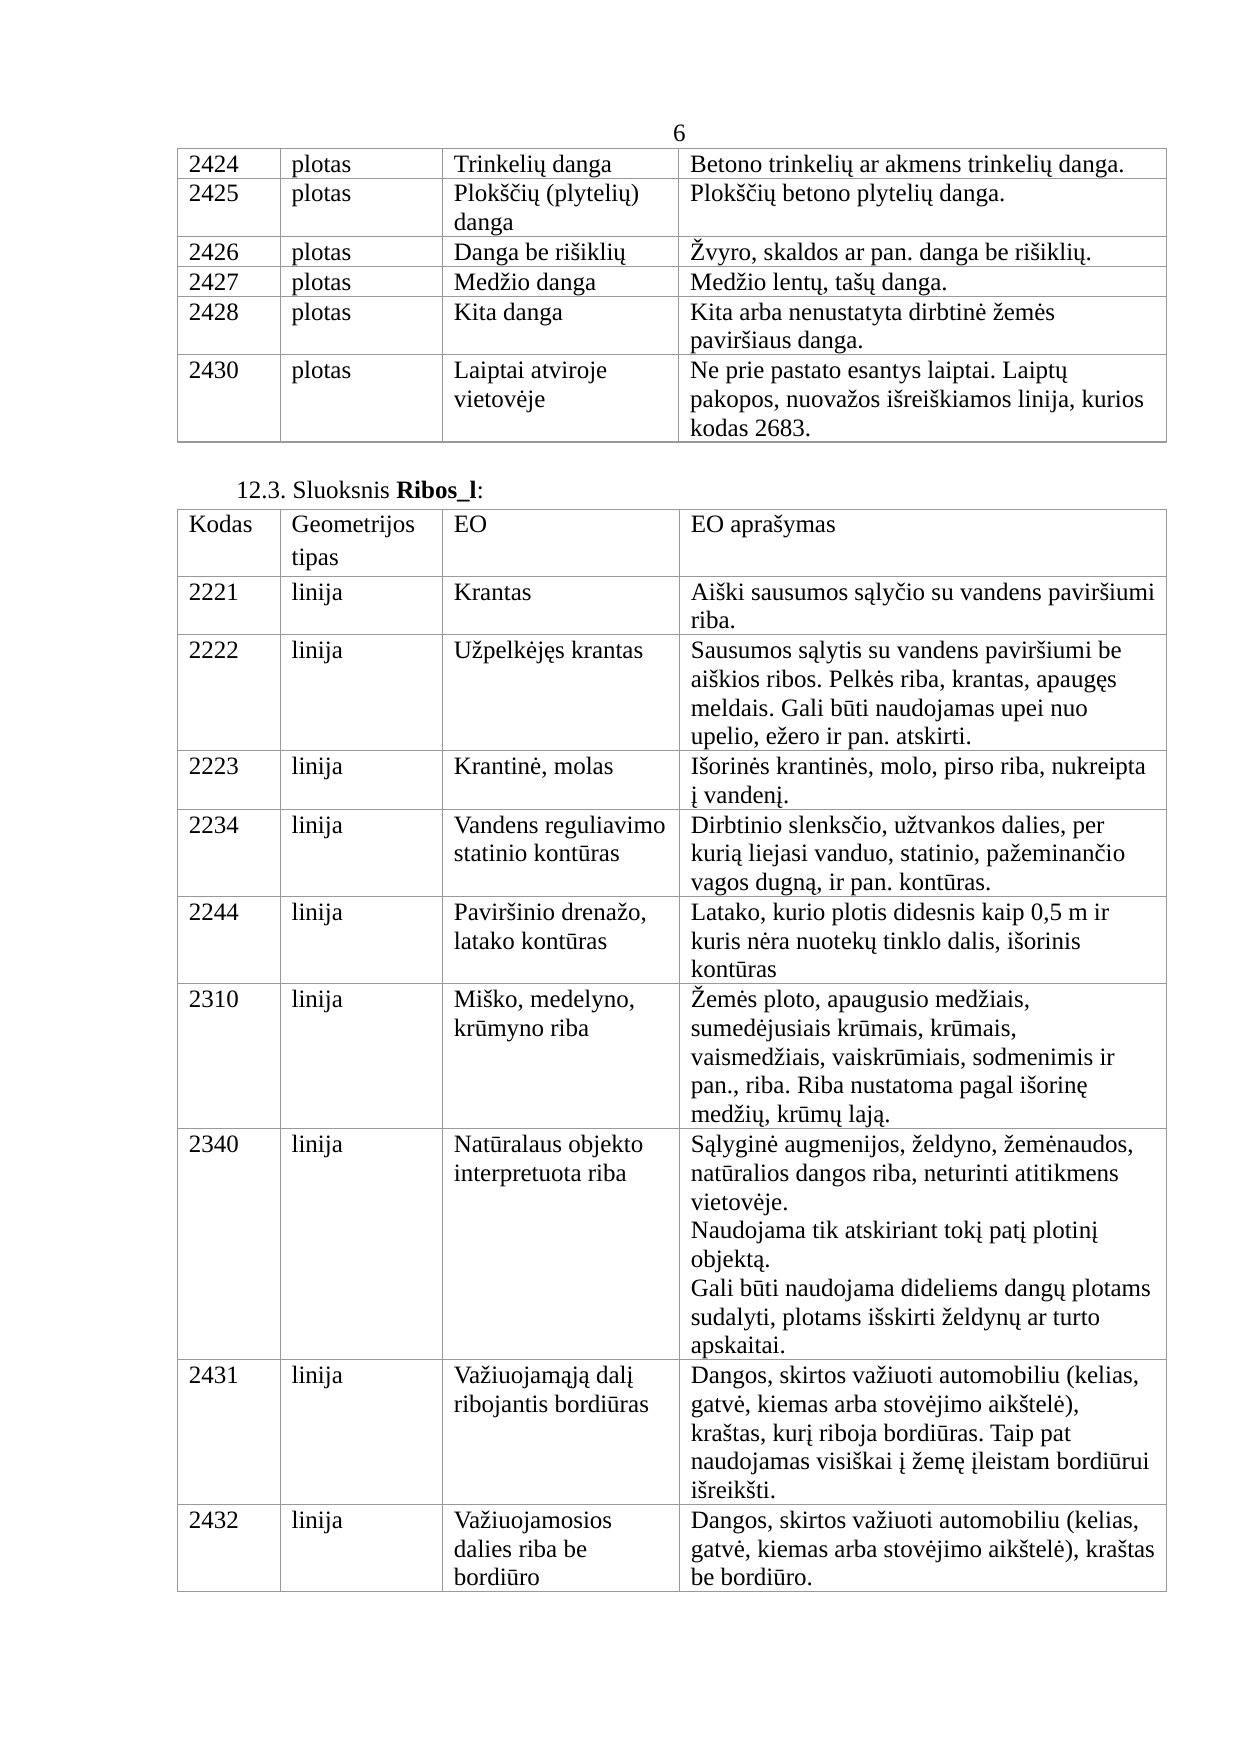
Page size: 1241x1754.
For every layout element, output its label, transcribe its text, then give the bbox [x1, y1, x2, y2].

table_cell Sausumos sąlytis su vandens paviršiumi be aiškios ribos. Pelkės riba, krantas, apaugęs meldais. Gali būti naudojamas upei nuo upelio, ežero ir pan. atskirti. [680, 635, 1166, 750]
text 12.3. Sluoksnis Ribos_l: [177, 475, 1181, 504]
table_cell Plokščių betono plytelių danga. [679, 179, 1166, 236]
table_cell Sąlyginė augmenijos, želdyno, žemėnaudos, natūralios dangos riba, neturinti atitikmens vietovėje. Naudojama tik atskiriant tokį patį plotinį objektą. Gali būti naudojama dideliems dangų plotams sudalyti, plotams išskirti želdynų ar turto apskaitai. [680, 1129, 1166, 1359]
table_header Geometrijos tipas [281, 510, 442, 576]
table_header EO aprašymas [680, 510, 1166, 576]
table_cell 2310 [178, 984, 280, 1128]
table_cell Natūralaus objekto interpretuota riba [443, 1129, 679, 1359]
table_cell Trinkelių danga [443, 149, 678, 177]
table_cell 2428 [178, 297, 280, 354]
table_header Kodas [178, 510, 280, 576]
table_cell Žvyro, skaldos ar pan. danga be rišiklių. [679, 237, 1166, 266]
table_cell Dangos, skirtos važiuoti automobiliu (kelias, gatvė, kiemas arba stovėjimo aikštelė), kraštas, kurį riboja bordiūras. Taip pat naudojamas visiškai į žemę įleistam bordiūrui išreikšti. [680, 1360, 1166, 1504]
table_cell 2340 [178, 1129, 280, 1359]
table_cell 2222 [178, 635, 280, 750]
table_cell Latako, kurio plotis didesnis kaip 0,5 m ir kuris nėra nuotekų tinklo dalis, išorinis kontūras [680, 897, 1166, 983]
table_cell Plokščių (plytelių) danga [443, 179, 678, 236]
table_cell linija [281, 1360, 442, 1504]
table_cell 2221 [178, 577, 280, 634]
table_cell Paviršinio drenažo, latako kontūras [443, 897, 679, 983]
table_cell linija [281, 810, 442, 896]
table_cell linija [281, 1129, 442, 1359]
table_cell 2424 [178, 149, 280, 177]
table_cell 2234 [178, 810, 280, 896]
table_cell linija [281, 577, 442, 634]
table_cell Danga be rišiklių [443, 237, 678, 266]
table_cell Medžio danga [443, 267, 678, 296]
table_cell Aiški sausumos sąlyčio su vandens paviršiumi riba. [680, 577, 1166, 634]
table_cell linija [281, 984, 442, 1128]
table_cell 2223 [178, 751, 280, 809]
table_cell Laiptai atviroje vietovėje [443, 355, 678, 441]
table_cell Betono trinkelių ar akmens trinkelių danga. [679, 149, 1166, 177]
table_cell Dangos, skirtos važiuoti automobiliu (kelias, gatvė, kiemas arba stovėjimo aikštelė), kraštas be bordiūro. [680, 1505, 1166, 1591]
table_cell 2426 [178, 237, 280, 266]
table_cell linija [281, 751, 442, 809]
table_cell plotas [281, 267, 442, 296]
table_cell Žemės ploto, apaugusio medžiais, sumedėjusiais krūmais, krūmais, vaismedžiais, vaiskrūmiais, sodmenimis ir pan., riba. Riba nustatoma pagal išorinę medžių, krūmų lają. [680, 984, 1166, 1128]
table_cell 2244 [178, 897, 280, 983]
table_cell Kita arba nenustatyta dirbtinė žemės paviršiaus danga. [679, 297, 1166, 354]
table_cell Dirbtinio slenksčio, užtvankos dalies, per kurią liejasi vanduo, statinio, pažeminančio vagos dugną, ir pan. kontūras. [680, 810, 1166, 896]
table_cell Krantinė, molas [443, 751, 679, 809]
table_cell linija [281, 635, 442, 750]
table_cell 2425 [178, 179, 280, 236]
table_cell Ne prie pastato esantys laiptai. Laiptų pakopos, nuovažos išreiškiamos linija, kurios kodas 2683. [679, 355, 1166, 441]
table_cell Išorinės krantinės, molo, pirso riba, nukreipta į vandenį. [680, 751, 1166, 809]
table_cell linija [281, 1505, 442, 1591]
table_header EO [443, 510, 679, 576]
table_cell Važiuojamosios dalies riba be bordiūro [443, 1505, 679, 1591]
table_cell plotas [281, 179, 442, 236]
table_cell 2431 [178, 1360, 280, 1504]
table_cell Vandens reguliavimo statinio kontūras [443, 810, 679, 896]
table_cell Miško, medelyno, krūmyno riba [443, 984, 679, 1128]
table_cell plotas [281, 237, 442, 266]
table_cell Medžio lentų, tašų danga. [679, 267, 1166, 296]
table_cell plotas [281, 355, 442, 441]
table_cell plotas [281, 149, 442, 177]
table_cell plotas [281, 297, 442, 354]
table_cell Užpelkėjęs krantas [443, 635, 679, 750]
table_cell Važiuojamąją dalį ribojantis bordiūras [443, 1360, 679, 1504]
table_cell linija [281, 897, 442, 983]
table_cell 2427 [178, 267, 280, 296]
table_cell 2432 [178, 1505, 280, 1591]
table_cell Krantas [443, 577, 679, 634]
table_cell Kita danga [443, 297, 678, 354]
table_cell 2430 [178, 355, 280, 441]
